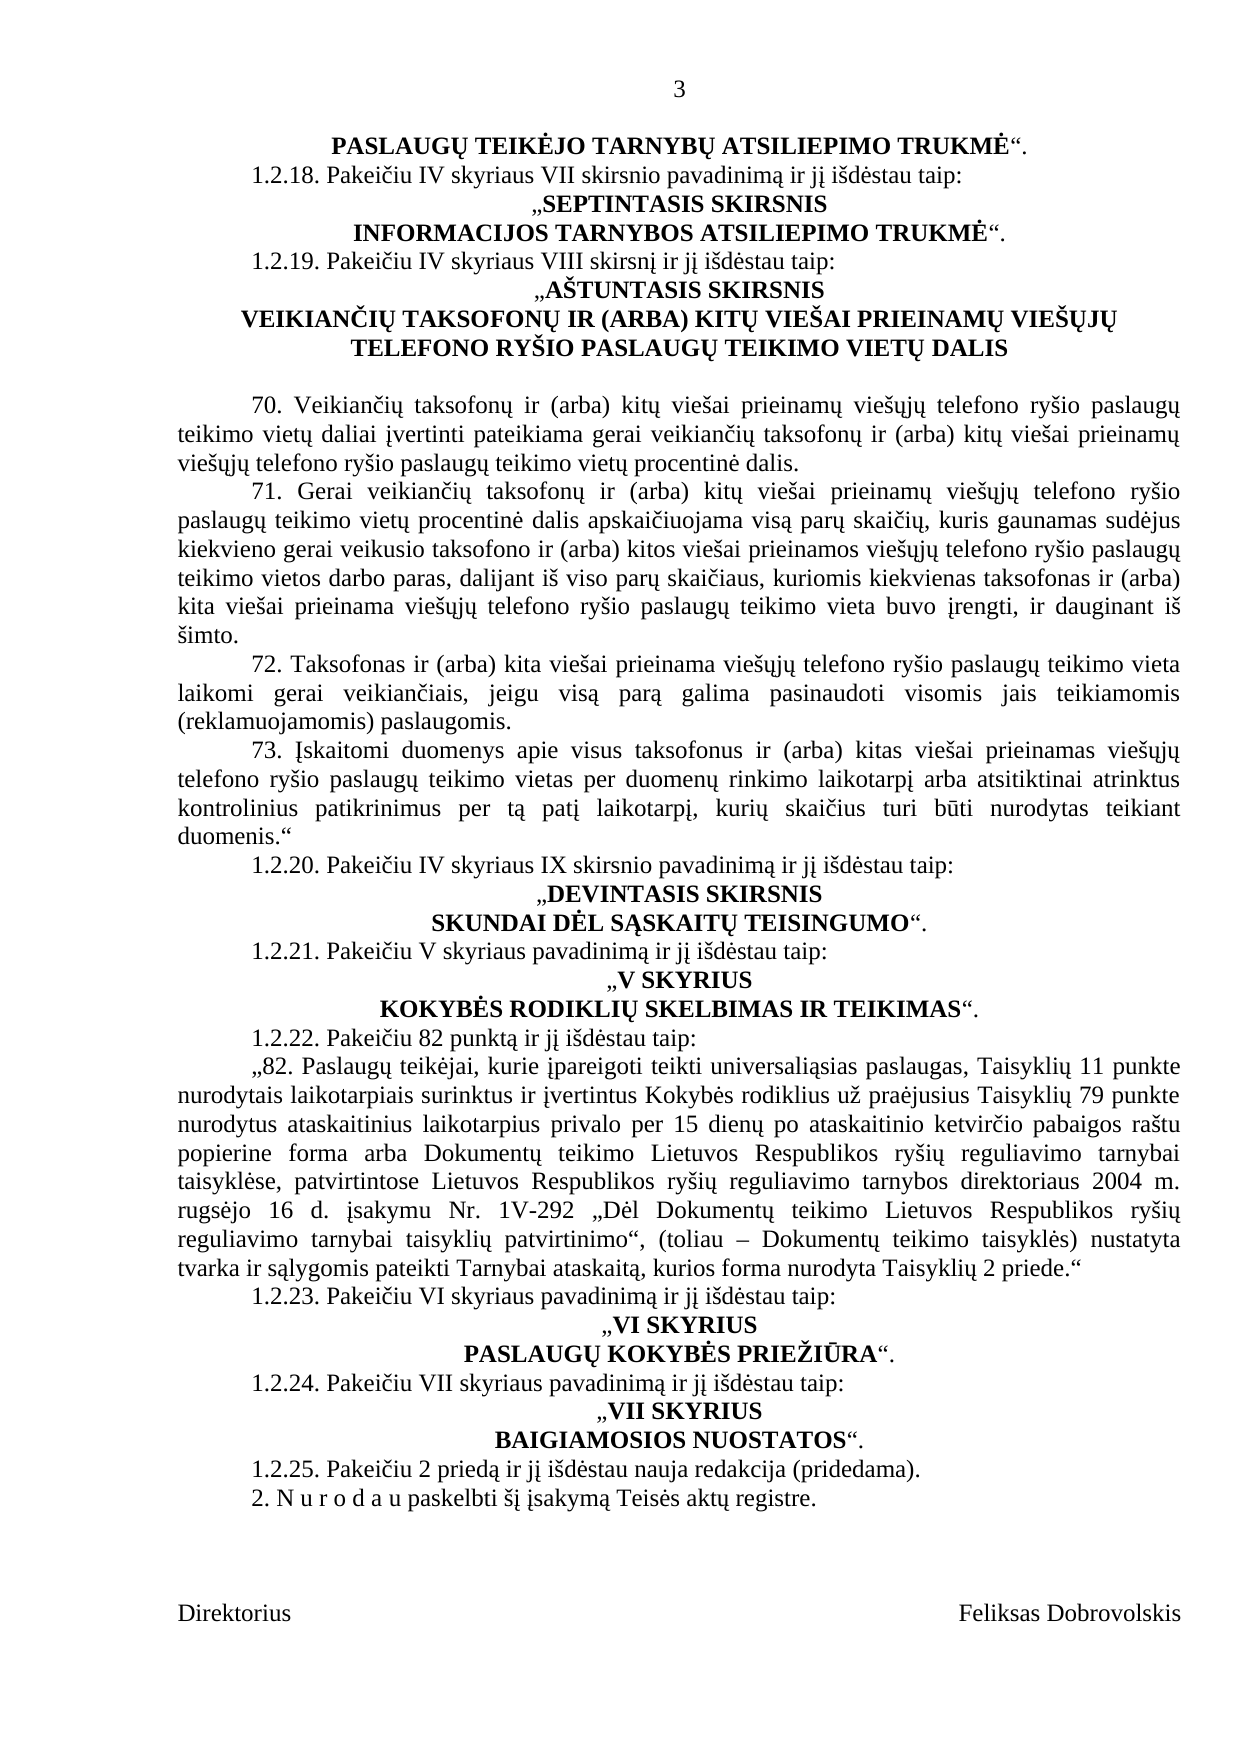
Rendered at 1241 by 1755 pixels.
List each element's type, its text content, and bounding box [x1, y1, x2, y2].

text VEIKIANČIŲ TAKSOFONŲ IR (ARBA) KITŲ VIEŠAI PRIEINAMŲ VIEŠŲJŲ TELEFONO RYŠIO PASLAUGŲ TEIKIMO VIETŲ DALIS [177, 304, 1181, 361]
text „V SKYRIUS [177, 965, 1181, 994]
text 2. Nurodau paskelbti šį įsakymą Teisės aktų registre. [177, 1483, 1181, 1511]
text KOKYBĖS RODIKLIŲ SKELBIMAS IR TEIKIMAS“. [177, 994, 1181, 1023]
text 1.2.18. Pakeičiu IV skyriaus VII skirsnio pavadinimą ir jį išdėstau taip: [177, 160, 1181, 189]
text 1.2.21. Pakeičiu V skyriaus pavadinimą ir jį išdėstau taip: [177, 936, 1181, 965]
text 1.2.23. Pakeičiu VI skyriaus pavadinimą ir jį išdėstau taip: [177, 1281, 1181, 1310]
text BAIGIAMOSIOS NUOSTATOS“. [177, 1425, 1181, 1454]
text „VI SKYRIUS [177, 1310, 1181, 1339]
text „DEVINTASIS SKIRSNIS [177, 879, 1181, 908]
text 73. Įskaitomi duomenys apie visus taksofonus ir (arba) kitas viešai prieinamas viešųjų telefono ryšio paslaugų teikimo vietas per duomenų rinkimo laikotarpį arba atsitiktinai atrinktus kontrolinius patikrinimus per tą patį laikotarpį, kurių skaičius turi būti nurodytas teikiant duomenis.“ [177, 735, 1181, 850]
text „VII SKYRIUS [177, 1396, 1181, 1425]
text 1.2.24. Pakeičiu VII skyriaus pavadinimą ir jį išdėstau taip: [177, 1368, 1181, 1396]
text 1.2.25. Pakeičiu 2 priedą ir jį išdėstau nauja redakcija (pridedama). [177, 1454, 1181, 1483]
text 1.2.19. Pakeičiu IV skyriaus VIII skirsnį ir jį išdėstau taip: [177, 246, 1181, 275]
text „82. Paslaugų teikėjai, kurie įpareigoti teikti universaliąsias paslaugas, Taisyklių 11 punkte nurodytais laikotarpiais surinktus ir įvertintus Kokybės rodiklius už praėjusius Taisyklių 79 punkte nurodytus ataskaitinius laikotarpius privalo per 15 dienų po ataskaitinio ketvirčio pabaigos raštu popierine forma arba Dokumentų teikimo Lietuvos Respublikos ryšių reguliavimo tarnybai taisyklėse, patvirtintose Lietuvos Respublikos ryšių reguliavimo tarnybos direktoriaus 2004 m. rugsėjo 16 d. įsakymu Nr. 1V-292 „Dėl Dokumentų teikimo Lietuvos Respublikos ryšių reguliavimo tarnybai taisyklių patvirtinimo“, (toliau – Dokumentų teikimo taisyklės) nustatyta tvarka ir sąlygomis pateikti Tarnybai ataskaitą, kurios forma nurodyta Taisyklių 2 priede.“ [177, 1051, 1181, 1281]
text PASLAUGŲ KOKYBĖS PRIEŽIŪRA“. [177, 1339, 1181, 1368]
text 72. Taksofonas ir (arba) kita viešai prieinama viešųjų telefono ryšio paslaugų teikimo vieta laikomi gerai veikiančiais, jeigu visą parą galima pasinaudoti visomis jais teikiamomis (reklamuojamomis) paslaugomis. [177, 649, 1181, 735]
text „AŠTUNTASIS SKIRSNIS [177, 275, 1181, 304]
text SKUNDAI DĖL SĄSKAITŲ TEISINGUMO“. [177, 908, 1181, 936]
text Direktorius Feliksas Dobrovolskis [177, 1598, 1181, 1626]
text INFORMACIJOS TARNYBOS ATSILIEPIMO TRUKMĖ“. [177, 218, 1181, 246]
text 1.2.20. Pakeičiu IV skyriaus IX skirsnio pavadinimą ir jį išdėstau taip: [177, 850, 1181, 879]
text 71. Gerai veikiančių taksofonų ir (arba) kitų viešai prieinamų viešųjų telefono ryšio paslaugų teikimo vietų procentinė dalis apskaičiuojama visą parų skaičių, kuris gaunamas sudėjus kiekvieno gerai veikusio taksofono ir (arba) kitos viešai prieinamos viešųjų telefono ryšio paslaugų teikimo vietos darbo paras, dalijant iš viso parų skaičiaus, kuriomis kiekvienas taksofonas ir (arba) kita viešai prieinama viešųjų telefono ryšio paslaugų teikimo vieta buvo įrengti, ir dauginant iš šimto. [177, 476, 1181, 649]
text PASLAUGŲ TEIKĖJO TARNYBŲ ATSILIEPIMO TRUKMĖ“. [177, 131, 1181, 160]
text 70. Veikiančių taksofonų ir (arba) kitų viešai prieinamų viešųjų telefono ryšio paslaugų teikimo vietų daliai įvertinti pateikiama gerai veikiančių taksofonų ir (arba) kitų viešai prieinamų viešųjų telefono ryšio paslaugų teikimo vietų procentinė dalis. [177, 390, 1181, 476]
text 1.2.22. Pakeičiu 82 punktą ir jį išdėstau taip: [177, 1023, 1181, 1051]
text „SEPTINTASIS SKIRSNIS [177, 189, 1181, 218]
